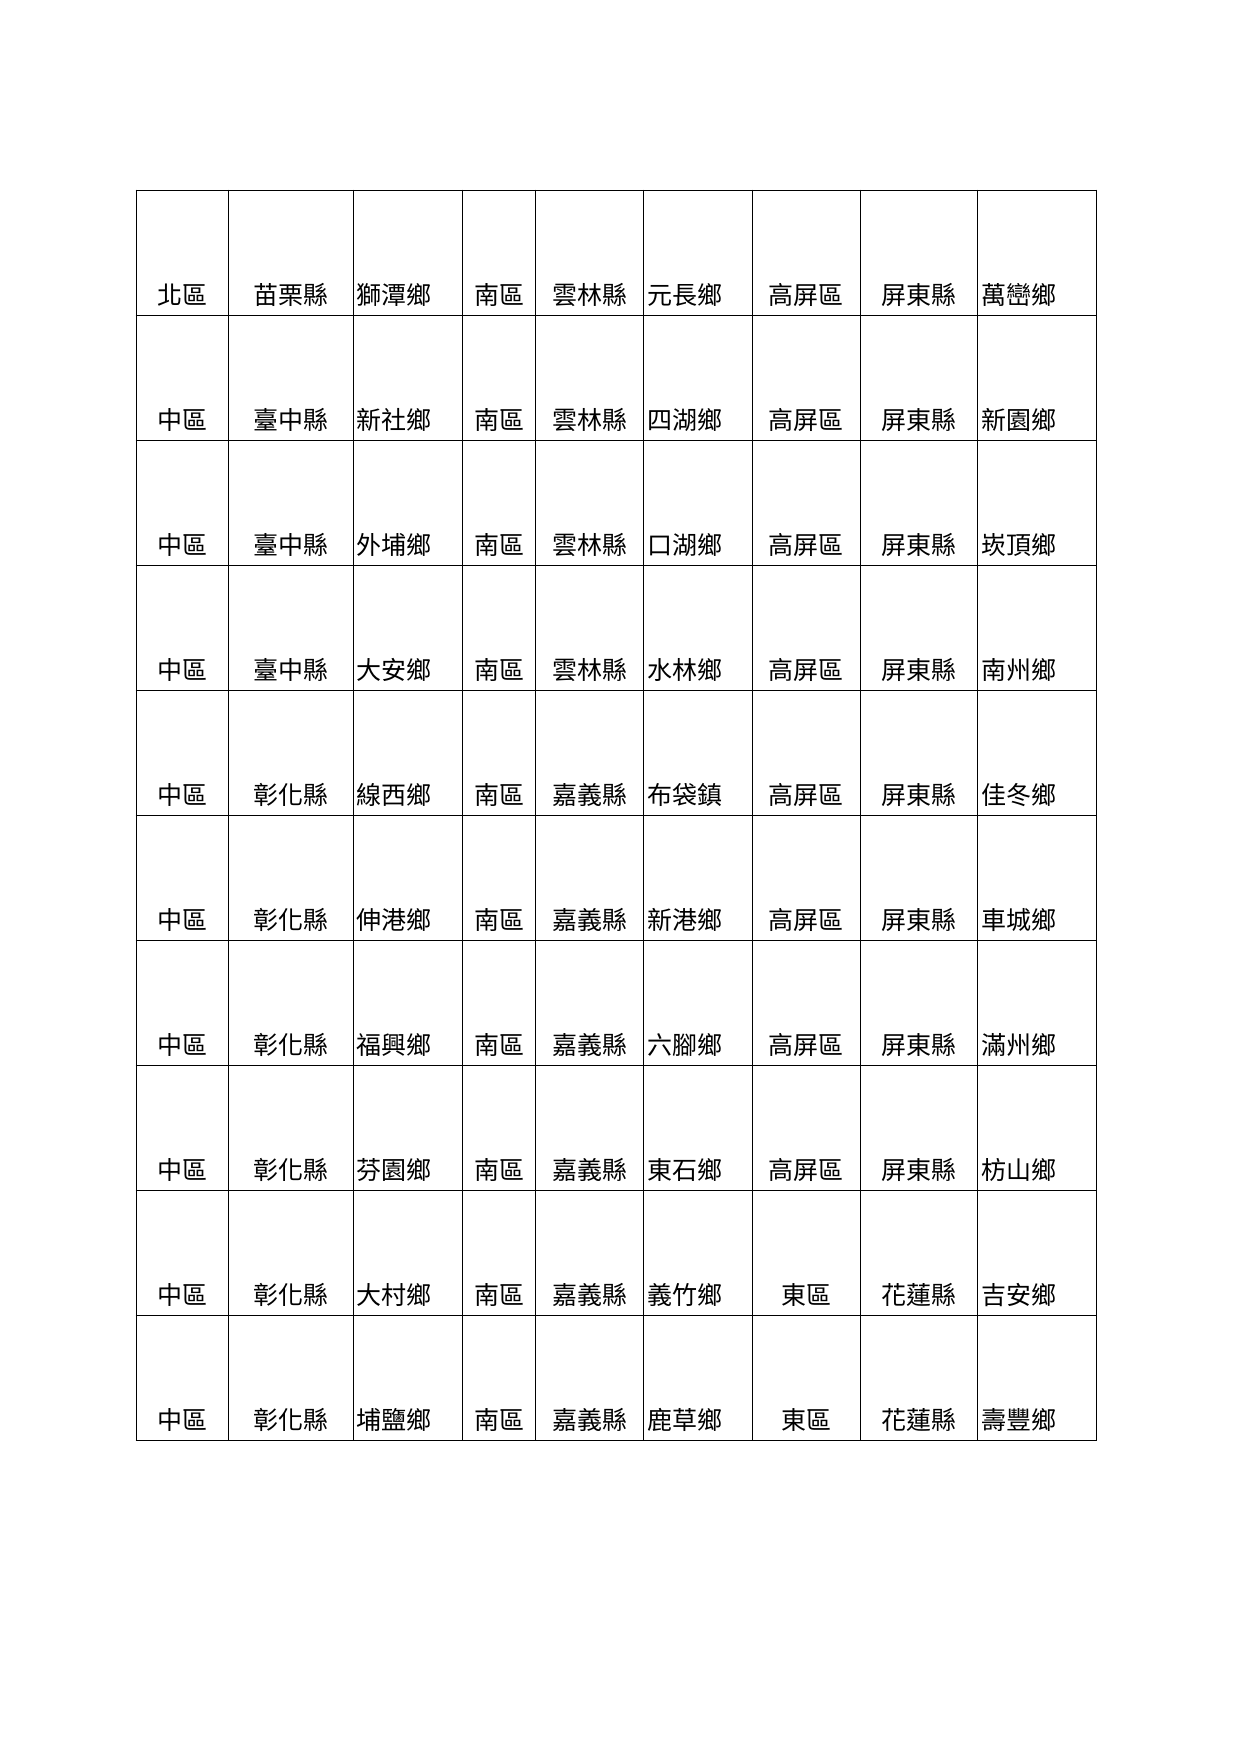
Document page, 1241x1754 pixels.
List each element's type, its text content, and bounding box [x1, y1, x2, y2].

table_cell 車城鄉 [978, 816, 1096, 939]
table_cell 南州鄉 [978, 566, 1096, 689]
table_cell [1097, 190, 1140, 314]
table_cell 枋山鄉 [978, 1066, 1096, 1189]
table_cell 高屏區 [753, 941, 860, 1064]
table_cell 新社鄉 [354, 316, 462, 439]
table_cell 屏東縣 [861, 316, 977, 439]
table_cell [1097, 815, 1140, 939]
table_cell 新園鄉 [978, 316, 1096, 439]
table_cell 南區 [463, 691, 535, 814]
table_cell 苗栗縣 [229, 191, 353, 314]
table_cell 南區 [463, 441, 535, 564]
table_cell 屏東縣 [861, 191, 977, 314]
table_cell 壽豐鄉 [978, 1316, 1096, 1439]
table_cell 口湖鄉 [644, 441, 752, 564]
table_cell 嘉義縣 [536, 816, 643, 939]
table_cell 屏東縣 [861, 691, 977, 814]
table_cell 屏東縣 [861, 566, 977, 689]
table_cell [1140, 940, 1171, 1064]
table_cell 中區 [137, 1191, 228, 1314]
table_cell [1140, 1065, 1171, 1189]
table_cell 南區 [463, 316, 535, 439]
table_cell 六腳鄉 [644, 941, 752, 1064]
table_cell 埔鹽鄉 [354, 1316, 462, 1439]
table_cell [71, 1065, 136, 1189]
table_cell 南區 [463, 816, 535, 939]
table_cell 萬巒鄉 [978, 191, 1096, 314]
table_cell 外埔鄉 [354, 441, 462, 564]
table_cell [71, 190, 136, 314]
table_cell 屏東縣 [861, 816, 977, 939]
table_cell [1140, 440, 1171, 564]
table_cell [1097, 315, 1140, 439]
table_cell [71, 940, 136, 1064]
table_cell 彰化縣 [229, 941, 353, 1064]
table_cell 中區 [137, 691, 228, 814]
table_cell 南區 [463, 1316, 535, 1439]
table_cell [1097, 565, 1140, 689]
table_cell 吉安鄉 [978, 1191, 1096, 1314]
table_cell 高屏區 [753, 441, 860, 564]
table_cell 屏東縣 [861, 941, 977, 1064]
table_cell 嘉義縣 [536, 1066, 643, 1189]
table_cell 中區 [137, 441, 228, 564]
table_cell 彰化縣 [229, 1066, 353, 1189]
table_cell 獅潭鄉 [354, 191, 462, 314]
table_cell [1097, 1190, 1140, 1314]
table_cell 南區 [463, 191, 535, 314]
table_cell 花蓮縣 [861, 1191, 977, 1314]
table_cell [1140, 1315, 1171, 1439]
table_cell 線西鄉 [354, 691, 462, 814]
table_cell 高屏區 [753, 816, 860, 939]
table_cell [1140, 315, 1171, 439]
table_cell 四湖鄉 [644, 316, 752, 439]
table_cell [1097, 690, 1140, 814]
table_cell 雲林縣 [536, 191, 643, 314]
table_cell 芬園鄉 [354, 1066, 462, 1189]
table_cell 雲林縣 [536, 441, 643, 564]
table_cell [1097, 1065, 1140, 1189]
table_cell 鹿草鄉 [644, 1316, 752, 1439]
table_cell [1140, 565, 1171, 689]
table_cell 布袋鎮 [644, 691, 752, 814]
table_cell 嘉義縣 [536, 691, 643, 814]
table_cell 崁頂鄉 [978, 441, 1096, 564]
table_cell 彰化縣 [229, 1316, 353, 1439]
table_cell 彰化縣 [229, 1191, 353, 1314]
table_cell 臺中縣 [229, 316, 353, 439]
table_cell [1140, 190, 1171, 314]
table_cell 北區 [137, 191, 228, 314]
table_cell [1097, 440, 1140, 564]
table_cell 伸港鄉 [354, 816, 462, 939]
table_cell 雲林縣 [536, 316, 643, 439]
table_cell [1097, 940, 1140, 1064]
table_cell 嘉義縣 [536, 941, 643, 1064]
table_cell 高屏區 [753, 191, 860, 314]
table_cell 南區 [463, 1066, 535, 1189]
table_cell 水林鄉 [644, 566, 752, 689]
table_cell [1140, 1190, 1171, 1314]
table_cell 元長鄉 [644, 191, 752, 314]
table_cell 滿州鄉 [978, 941, 1096, 1064]
table_cell 新港鄉 [644, 816, 752, 939]
table_cell 臺中縣 [229, 566, 353, 689]
table_cell 大安鄉 [354, 566, 462, 689]
table_cell 東石鄉 [644, 1066, 752, 1189]
table_cell [71, 690, 136, 814]
table_cell 福興鄉 [354, 941, 462, 1064]
table_cell 中區 [137, 816, 228, 939]
table_cell 中區 [137, 566, 228, 689]
table_cell 東區 [753, 1316, 860, 1439]
table_cell 高屏區 [753, 1066, 860, 1189]
table_cell 高屏區 [753, 566, 860, 689]
table_cell [71, 565, 136, 689]
table_cell 彰化縣 [229, 691, 353, 814]
table_cell 東區 [753, 1191, 860, 1314]
table_cell 佳冬鄉 [978, 691, 1096, 814]
table_cell 中區 [137, 1316, 228, 1439]
table_cell 高屏區 [753, 316, 860, 439]
table_cell [71, 315, 136, 439]
table_cell [71, 815, 136, 939]
table_cell [71, 1315, 136, 1439]
table_cell 屏東縣 [861, 1066, 977, 1189]
table_cell 彰化縣 [229, 816, 353, 939]
table_cell 高屏區 [753, 691, 860, 814]
table_cell 屏東縣 [861, 441, 977, 564]
table_cell 南區 [463, 941, 535, 1064]
table_cell [71, 440, 136, 564]
table_cell 嘉義縣 [536, 1316, 643, 1439]
table_cell 大村鄉 [354, 1191, 462, 1314]
table_cell 嘉義縣 [536, 1191, 643, 1314]
table_cell [1140, 690, 1171, 814]
table_cell [1097, 1315, 1140, 1439]
table_cell 雲林縣 [536, 566, 643, 689]
table_cell 南區 [463, 566, 535, 689]
table_cell 中區 [137, 316, 228, 439]
table_cell 義竹鄉 [644, 1191, 752, 1314]
table_cell 中區 [137, 1066, 228, 1189]
table_cell 花蓮縣 [861, 1316, 977, 1439]
table_cell 南區 [463, 1191, 535, 1314]
table_cell [71, 1190, 136, 1314]
table_cell 臺中縣 [229, 441, 353, 564]
table_cell 中區 [137, 941, 228, 1064]
table_cell [1140, 815, 1171, 939]
